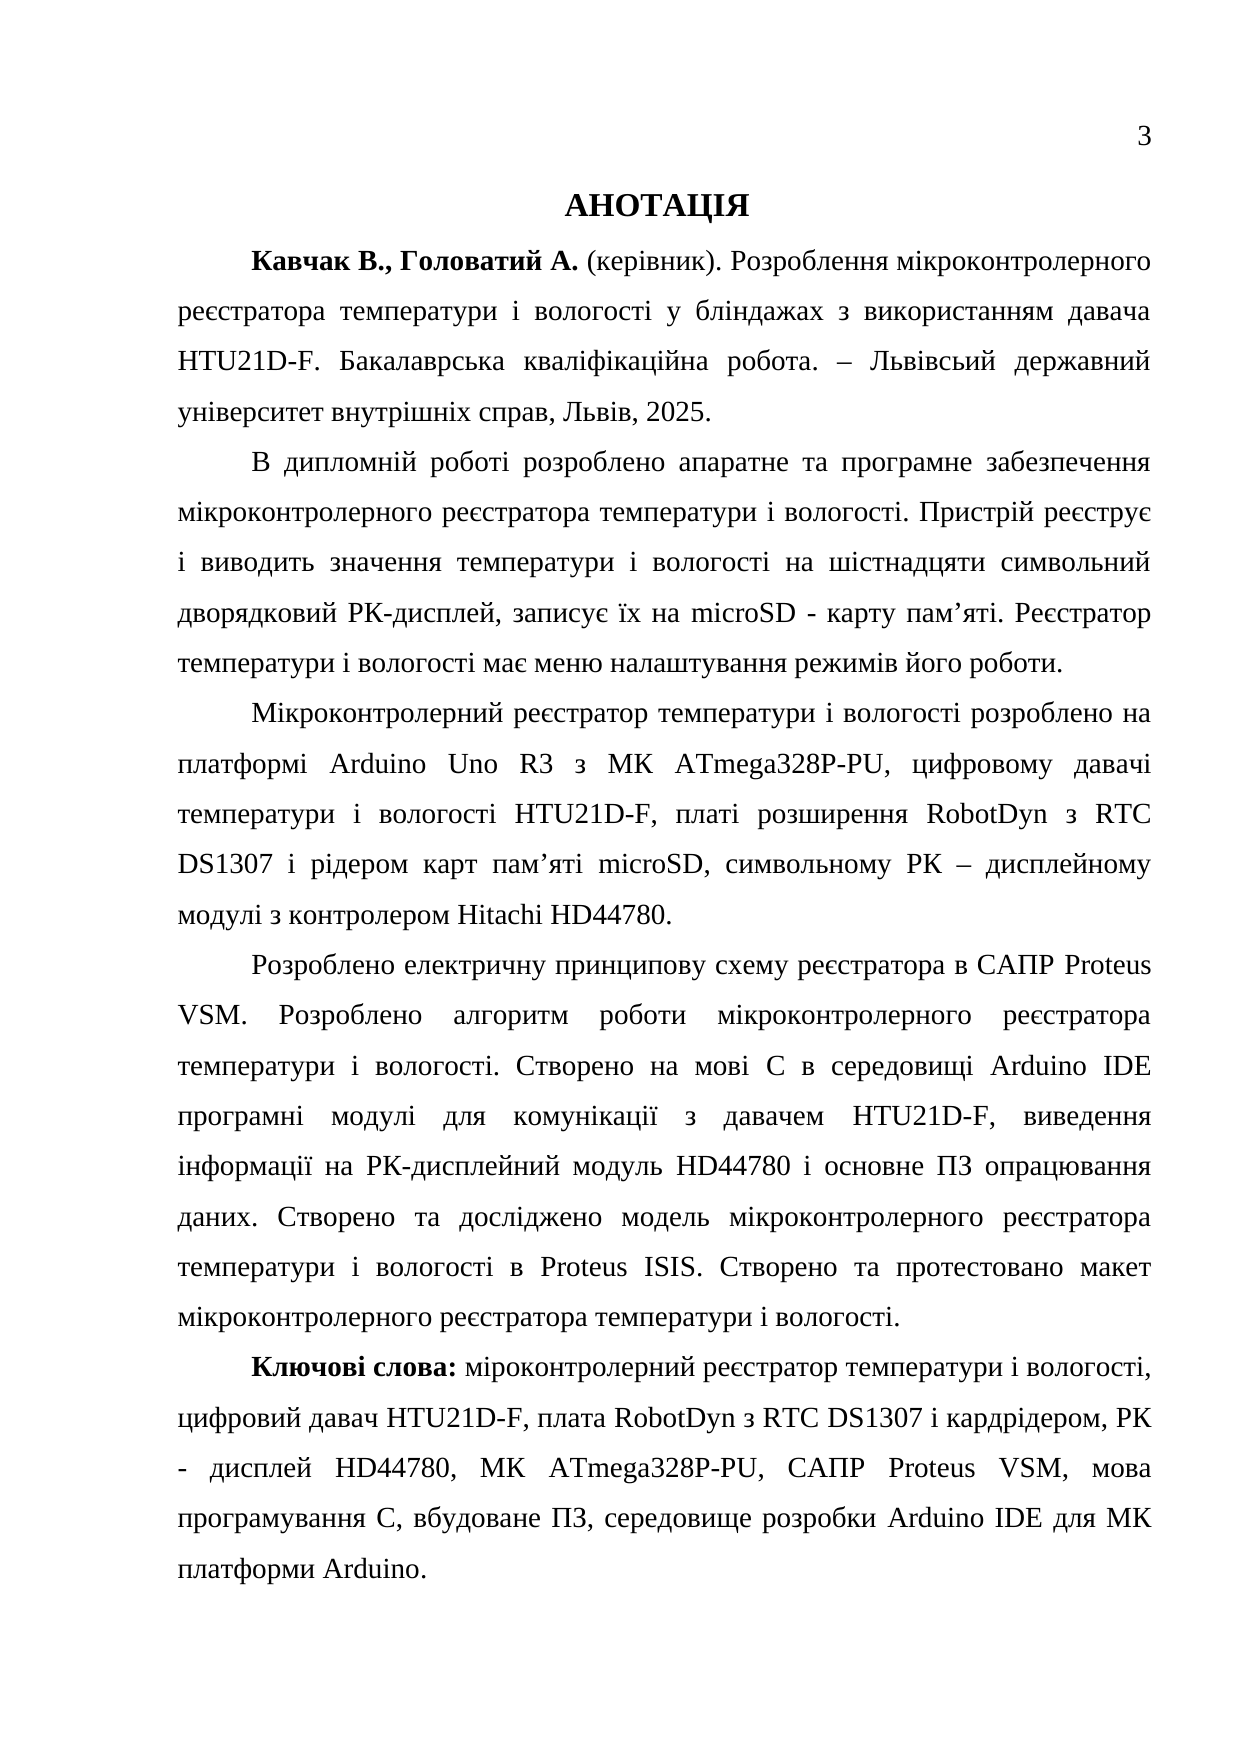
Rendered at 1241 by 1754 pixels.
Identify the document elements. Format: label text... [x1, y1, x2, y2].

text Розроблено електричну принципову схему реєстратора в САПР Proteus VSM. Розроблено алгоритм роботи мікроконтролерного реєстратора температури і вологості. Створено на мові C в середовищі Arduino IDE програмні модулі для комунікації з давачем HTU21D-F, виведення інформації на РК-дисплейний модуль HD44780 і основне ПЗ опрацювання даних. Створено та досліджено модель мікроконтролерного реєстратора температури і вологості в Proteus ISIS. Створено та протестовано макет мікроконтролерного реєстратора температури і вологості. [177, 947, 1152, 1333]
text Ключові слова: міроконтролерний реєстратор температури і вологості, цифровий давач HTU21D-F, плата RobotDyn з RTC DS1307 і кардрідером, РК - дисплей HD44780, МК ATmega328P-PU, САПР Proteus VSM, мова програмування C, вбудоване ПЗ, середовище розробки Arduino IDE для МК платформи Arduino. [177, 1349, 1152, 1584]
text Мікроконтролерний реєстратор температури і вологості розроблено на платформі Arduino Uno R3 з МК ATmega328P-PU, цифровому давачі температури і вологості HTU21D-F, платі розширення RobotDyn з RTC DS1307 і рідером карт пам’яті microSD, символьному РК – дисплейному модулі з контролером Hitachi HD44780. [177, 696, 1152, 930]
text Кавчак В., Головатий А. (керівник). Розроблення мікроконтролерного реєстратора температури і вологості у бліндажах з використанням давача HTU21D-F. Бакалаврська кваліфікаційна робота. – Львівсьий державний університет внутрішніх справ, Львів, 2025. [177, 243, 1152, 427]
text В дипломній роботі розроблено апаратне та програмне забезпечення мікроконтролерного реєстратора температури і вологості. Пристрій реєструє і виводить значення температури і вологості на шістнадцяти символьний дворядковий РК-дисплей, записує їх на microSD - карту пам’яті. Реєстратор температури і вологості має меню налаштування режимів його роботи. [177, 444, 1152, 679]
text Анотація [162, 185, 1152, 223]
